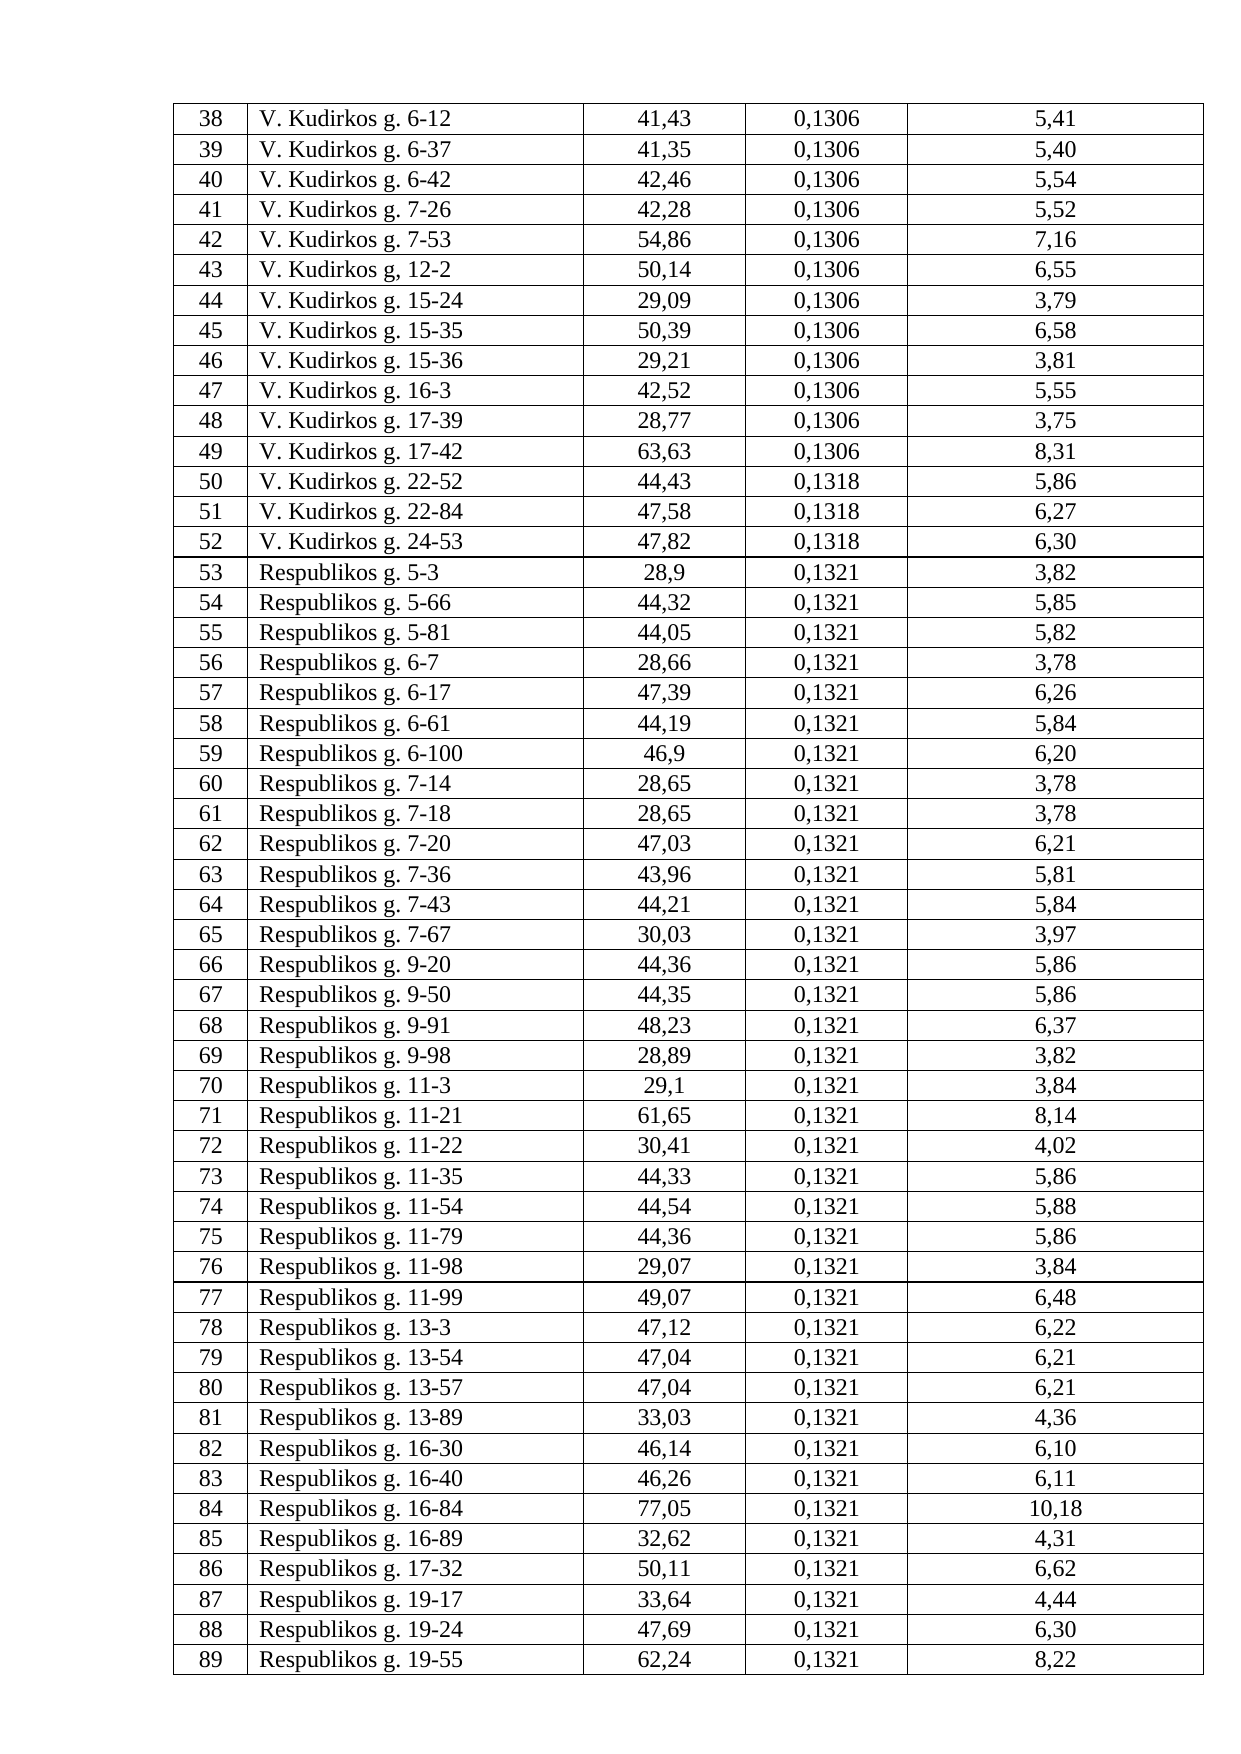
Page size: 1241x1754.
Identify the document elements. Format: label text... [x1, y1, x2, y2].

table_cell 59 [174, 739, 247, 768]
table_cell 3,82 [908, 558, 1203, 587]
table_cell 0,1321 [746, 1192, 907, 1221]
table_cell 5,86 [908, 980, 1203, 1009]
table_cell 43 [174, 255, 247, 284]
table_cell 57 [174, 678, 247, 707]
table_cell V. Kudirkos g. 22-84 [248, 497, 583, 526]
table_cell 47,12 [584, 1313, 745, 1342]
table_cell 62,24 [584, 1645, 745, 1674]
table_cell 0,1321 [746, 1283, 907, 1312]
table_cell 0,1321 [746, 739, 907, 768]
table_cell 50 [174, 467, 247, 496]
table_cell Respublikos g. 5-3 [248, 558, 583, 587]
table_cell 50,11 [584, 1554, 745, 1583]
table_cell 3,78 [908, 648, 1203, 677]
table_cell 0,1306 [746, 376, 907, 405]
table_cell 5,52 [908, 195, 1203, 224]
table_cell 6,22 [908, 1313, 1203, 1342]
table_cell Respublikos g. 11-79 [248, 1222, 583, 1251]
table_cell 84 [174, 1494, 247, 1523]
table_cell 28,65 [584, 769, 745, 798]
table_cell 0,1318 [746, 527, 907, 556]
table_cell 48 [174, 406, 247, 436]
table_cell 5,84 [908, 890, 1203, 919]
table_cell 28,66 [584, 648, 745, 677]
table_cell 47,69 [584, 1615, 745, 1644]
table_cell 47,39 [584, 678, 745, 707]
table_cell 5,82 [908, 618, 1203, 647]
table_cell Respublikos g. 7-67 [248, 920, 583, 949]
table_cell Respublikos g. 16-89 [248, 1524, 583, 1553]
table_cell 0,1306 [746, 437, 907, 466]
table_cell 71 [174, 1101, 247, 1130]
table_cell 0,1306 [746, 225, 907, 254]
table_cell 44,33 [584, 1162, 745, 1191]
table_cell 5,54 [908, 165, 1203, 194]
table_cell 0,1321 [746, 950, 907, 979]
table_cell 0,1321 [746, 1313, 907, 1342]
table_cell 0,1321 [746, 799, 907, 828]
table_cell 41,35 [584, 135, 745, 164]
table_cell 0,1318 [746, 497, 907, 526]
table_cell 6,48 [908, 1283, 1203, 1312]
table_cell 40 [174, 165, 247, 194]
table_cell 6,55 [908, 255, 1203, 284]
table_cell 68 [174, 1011, 247, 1040]
table_cell 46,14 [584, 1434, 745, 1463]
table_cell 66 [174, 950, 247, 979]
table_cell 0,1321 [746, 1554, 907, 1583]
table_cell 0,1321 [746, 1494, 907, 1523]
table_cell 85 [174, 1524, 247, 1553]
table_cell V. Kudirkos g. 24-53 [248, 527, 583, 556]
table_cell Respublikos g. 19-24 [248, 1615, 583, 1644]
table_cell 30,03 [584, 920, 745, 949]
table_cell 29,21 [584, 346, 745, 375]
table_cell 0,1306 [746, 406, 907, 436]
table_cell Respublikos g. 6-100 [248, 739, 583, 768]
table_cell 0,1321 [746, 648, 907, 677]
table_cell 30,41 [584, 1131, 745, 1161]
table_cell 64 [174, 890, 247, 919]
table_cell 0,1321 [746, 1343, 907, 1372]
table_cell 0,1321 [746, 1615, 907, 1644]
table_cell 6,10 [908, 1434, 1203, 1463]
table_cell 73 [174, 1162, 247, 1191]
table_cell 0,1321 [746, 829, 907, 858]
table_cell 54 [174, 588, 247, 617]
table_cell 0,1321 [746, 1162, 907, 1191]
table_cell Respublikos g. 11-21 [248, 1101, 583, 1130]
table_cell 33,64 [584, 1585, 745, 1614]
table_cell 46,26 [584, 1464, 745, 1493]
table_cell Respublikos g. 19-17 [248, 1585, 583, 1614]
table_cell 0,1306 [746, 135, 907, 164]
table_cell 0,1321 [746, 1131, 907, 1161]
table_cell 5,40 [908, 135, 1203, 164]
table_cell Respublikos g. 16-30 [248, 1434, 583, 1463]
table_cell 3,81 [908, 346, 1203, 375]
table_cell 0,1321 [746, 1041, 907, 1070]
table_cell 41 [174, 195, 247, 224]
table_cell Respublikos g. 9-91 [248, 1011, 583, 1040]
table_cell 72 [174, 1131, 247, 1161]
table_cell 78 [174, 1313, 247, 1342]
table_cell 0,1321 [746, 558, 907, 587]
table_cell 6,21 [908, 1373, 1203, 1402]
table_cell 47,04 [584, 1373, 745, 1402]
table_cell 6,11 [908, 1464, 1203, 1493]
table_cell 47,04 [584, 1343, 745, 1372]
table_cell Respublikos g. 6-17 [248, 678, 583, 707]
table_cell 3,82 [908, 1041, 1203, 1070]
table_cell 38 [174, 104, 247, 133]
table_cell 0,1321 [746, 678, 907, 707]
table_cell 67 [174, 980, 247, 1009]
table_cell Respublikos g. 11-98 [248, 1252, 583, 1281]
table_cell 0,1321 [746, 1585, 907, 1614]
table_cell 0,1306 [746, 316, 907, 345]
table_cell Respublikos g. 11-35 [248, 1162, 583, 1191]
table_cell Respublikos g. 7-36 [248, 860, 583, 889]
table_cell 3,78 [908, 769, 1203, 798]
table_cell 0,1321 [746, 1222, 907, 1251]
table_cell 75 [174, 1222, 247, 1251]
table_cell V. Kudirkos g. 22-52 [248, 467, 583, 496]
table_cell 5,41 [908, 104, 1203, 133]
table_cell 33,03 [584, 1403, 745, 1432]
table_cell 47 [174, 376, 247, 405]
table_cell 65 [174, 920, 247, 949]
table_cell 5,85 [908, 588, 1203, 617]
table_cell 28,89 [584, 1041, 745, 1070]
table_cell 6,27 [908, 497, 1203, 526]
table_cell 42,46 [584, 165, 745, 194]
table_cell 55 [174, 618, 247, 647]
table_cell 0,1321 [746, 1252, 907, 1281]
table_cell 47,03 [584, 829, 745, 858]
table_cell 29,07 [584, 1252, 745, 1281]
table_cell Respublikos g. 11-54 [248, 1192, 583, 1221]
table_cell Respublikos g. 9-98 [248, 1041, 583, 1070]
table_cell 49,07 [584, 1283, 745, 1312]
table_cell 44,43 [584, 467, 745, 496]
table_cell 44,35 [584, 980, 745, 1009]
table_cell Respublikos g. 5-81 [248, 618, 583, 647]
table_cell V. Kudirkos g. 6-37 [248, 135, 583, 164]
table_cell 76 [174, 1252, 247, 1281]
table_cell 3,84 [908, 1252, 1203, 1281]
table_cell 0,1321 [746, 1464, 907, 1493]
table_cell V. Kudirkos g. 17-42 [248, 437, 583, 466]
table_cell 0,1321 [746, 1101, 907, 1130]
table_cell 81 [174, 1403, 247, 1432]
table_cell Respublikos g. 13-89 [248, 1403, 583, 1432]
table_cell 41,43 [584, 104, 745, 133]
table_cell 5,88 [908, 1192, 1203, 1221]
table_cell 0,1321 [746, 709, 907, 738]
table_cell 0,1321 [746, 1645, 907, 1674]
table_cell 5,81 [908, 860, 1203, 889]
table_cell 43,96 [584, 860, 745, 889]
table_cell 0,1321 [746, 920, 907, 949]
table_cell 28,9 [584, 558, 745, 587]
table_cell 3,79 [908, 286, 1203, 315]
table_cell 0,1306 [746, 165, 907, 194]
table_cell Respublikos g. 16-40 [248, 1464, 583, 1493]
table_cell 6,62 [908, 1554, 1203, 1583]
table_cell 0,1321 [746, 980, 907, 1009]
table_cell Respublikos g. 19-55 [248, 1645, 583, 1674]
table_cell 87 [174, 1585, 247, 1614]
table_cell 48,23 [584, 1011, 745, 1040]
table_cell 3,97 [908, 920, 1203, 949]
table_cell 6,37 [908, 1011, 1203, 1040]
table_cell 88 [174, 1615, 247, 1644]
table_cell 0,1306 [746, 255, 907, 284]
table_cell V. Kudirkos g, 12-2 [248, 255, 583, 284]
table_cell 44,36 [584, 950, 745, 979]
table_cell Respublikos g. 7-18 [248, 799, 583, 828]
table_cell 5,55 [908, 376, 1203, 405]
table_cell Respublikos g. 5-66 [248, 588, 583, 617]
table_cell 5,86 [908, 467, 1203, 496]
table_cell 0,1306 [746, 286, 907, 315]
table_cell 47,82 [584, 527, 745, 556]
table_cell 5,86 [908, 1222, 1203, 1251]
table_cell 0,1306 [746, 104, 907, 133]
table_cell V. Kudirkos g. 17-39 [248, 406, 583, 436]
table_cell 0,1321 [746, 1373, 907, 1402]
table_cell V. Kudirkos g. 16-3 [248, 376, 583, 405]
table_cell 61,65 [584, 1101, 745, 1130]
table_cell V. Kudirkos g. 15-35 [248, 316, 583, 345]
table_cell 44,32 [584, 588, 745, 617]
table_cell V. Kudirkos g. 15-24 [248, 286, 583, 315]
table_cell Respublikos g. 9-50 [248, 980, 583, 1009]
table_cell Respublikos g. 7-43 [248, 890, 583, 919]
table_cell 4,36 [908, 1403, 1203, 1432]
table_cell 28,77 [584, 406, 745, 436]
table_cell 3,78 [908, 799, 1203, 828]
table_cell 8,31 [908, 437, 1203, 466]
table_cell 56 [174, 648, 247, 677]
table_cell 63 [174, 860, 247, 889]
table_cell 44,36 [584, 1222, 745, 1251]
table_cell 29,1 [584, 1071, 745, 1100]
table_cell Respublikos g. 6-7 [248, 648, 583, 677]
table_cell 8,22 [908, 1645, 1203, 1674]
table_cell V. Kudirkos g. 7-53 [248, 225, 583, 254]
table_cell 50,39 [584, 316, 745, 345]
table_cell 42,52 [584, 376, 745, 405]
table_cell 62 [174, 829, 247, 858]
table_cell 89 [174, 1645, 247, 1674]
table_cell Respublikos g. 11-99 [248, 1283, 583, 1312]
table_cell 44 [174, 286, 247, 315]
table_cell Respublikos g. 13-3 [248, 1313, 583, 1342]
table_cell 44,05 [584, 618, 745, 647]
table_cell 79 [174, 1343, 247, 1372]
table_cell V. Kudirkos g. 7-26 [248, 195, 583, 224]
table_cell 58 [174, 709, 247, 738]
table_cell 4,02 [908, 1131, 1203, 1161]
table_cell Respublikos g. 11-22 [248, 1131, 583, 1161]
table_cell 44,19 [584, 709, 745, 738]
table_cell 4,44 [908, 1585, 1203, 1614]
table_cell 6,58 [908, 316, 1203, 345]
table_cell 53 [174, 558, 247, 587]
table_cell 61 [174, 799, 247, 828]
table_cell 0,1306 [746, 195, 907, 224]
table_cell Respublikos g. 11-3 [248, 1071, 583, 1100]
table_cell 8,14 [908, 1101, 1203, 1130]
table_cell 6,26 [908, 678, 1203, 707]
table_cell 69 [174, 1041, 247, 1070]
table_cell 49 [174, 437, 247, 466]
table_cell 0,1306 [746, 346, 907, 375]
table_cell 82 [174, 1434, 247, 1463]
table_cell 51 [174, 497, 247, 526]
table_cell 46,9 [584, 739, 745, 768]
table_cell 6,20 [908, 739, 1203, 768]
table_cell Respublikos g. 16-84 [248, 1494, 583, 1523]
table_cell 46 [174, 346, 247, 375]
table_cell 47,58 [584, 497, 745, 526]
table_cell 42,28 [584, 195, 745, 224]
table_cell 45 [174, 316, 247, 345]
table_cell 0,1321 [746, 1071, 907, 1100]
table_cell 0,1321 [746, 588, 907, 617]
table_cell 0,1321 [746, 1524, 907, 1553]
table_cell 42 [174, 225, 247, 254]
table_cell 3,84 [908, 1071, 1203, 1100]
table_cell 32,62 [584, 1524, 745, 1553]
table_cell 7,16 [908, 225, 1203, 254]
table_cell 74 [174, 1192, 247, 1221]
table_cell V. Kudirkos g. 15-36 [248, 346, 583, 375]
table_cell 6,30 [908, 527, 1203, 556]
table_cell 5,86 [908, 1162, 1203, 1191]
table_cell 5,86 [908, 950, 1203, 979]
table_cell Respublikos g. 7-20 [248, 829, 583, 858]
table_cell 54,86 [584, 225, 745, 254]
table_cell V. Kudirkos g. 6-42 [248, 165, 583, 194]
table_cell 86 [174, 1554, 247, 1583]
table_cell 77,05 [584, 1494, 745, 1523]
table_cell 3,75 [908, 406, 1203, 436]
table_cell 6,21 [908, 829, 1203, 858]
table_cell 6,21 [908, 1343, 1203, 1372]
table_cell 60 [174, 769, 247, 798]
table_cell 77 [174, 1283, 247, 1312]
table_cell 44,21 [584, 890, 745, 919]
table_cell 5,84 [908, 709, 1203, 738]
table_cell 63,63 [584, 437, 745, 466]
table_cell 39 [174, 135, 247, 164]
table_cell Respublikos g. 6-61 [248, 709, 583, 738]
table_cell 0,1321 [746, 860, 907, 889]
table_cell 6,30 [908, 1615, 1203, 1644]
table_cell 50,14 [584, 255, 745, 284]
table_cell V. Kudirkos g. 6-12 [248, 104, 583, 133]
table_cell 4,31 [908, 1524, 1203, 1553]
table_cell 0,1321 [746, 618, 907, 647]
table_cell Respublikos g. 13-54 [248, 1343, 583, 1372]
table_cell 52 [174, 527, 247, 556]
table_cell Respublikos g. 7-14 [248, 769, 583, 798]
table_cell Respublikos g. 9-20 [248, 950, 583, 979]
table_cell 10,18 [908, 1494, 1203, 1523]
table_cell 29,09 [584, 286, 745, 315]
table_cell 80 [174, 1373, 247, 1402]
table_cell 70 [174, 1071, 247, 1100]
table_cell 0,1318 [746, 467, 907, 496]
table_cell 83 [174, 1464, 247, 1493]
table_cell 28,65 [584, 799, 745, 828]
table_cell 0,1321 [746, 1011, 907, 1040]
table_cell 0,1321 [746, 890, 907, 919]
table_cell Respublikos g. 13-57 [248, 1373, 583, 1402]
table_cell 44,54 [584, 1192, 745, 1221]
table_cell 0,1321 [746, 1434, 907, 1463]
table_cell 0,1321 [746, 769, 907, 798]
table_cell 0,1321 [746, 1403, 907, 1432]
table_cell Respublikos g. 17-32 [248, 1554, 583, 1583]
